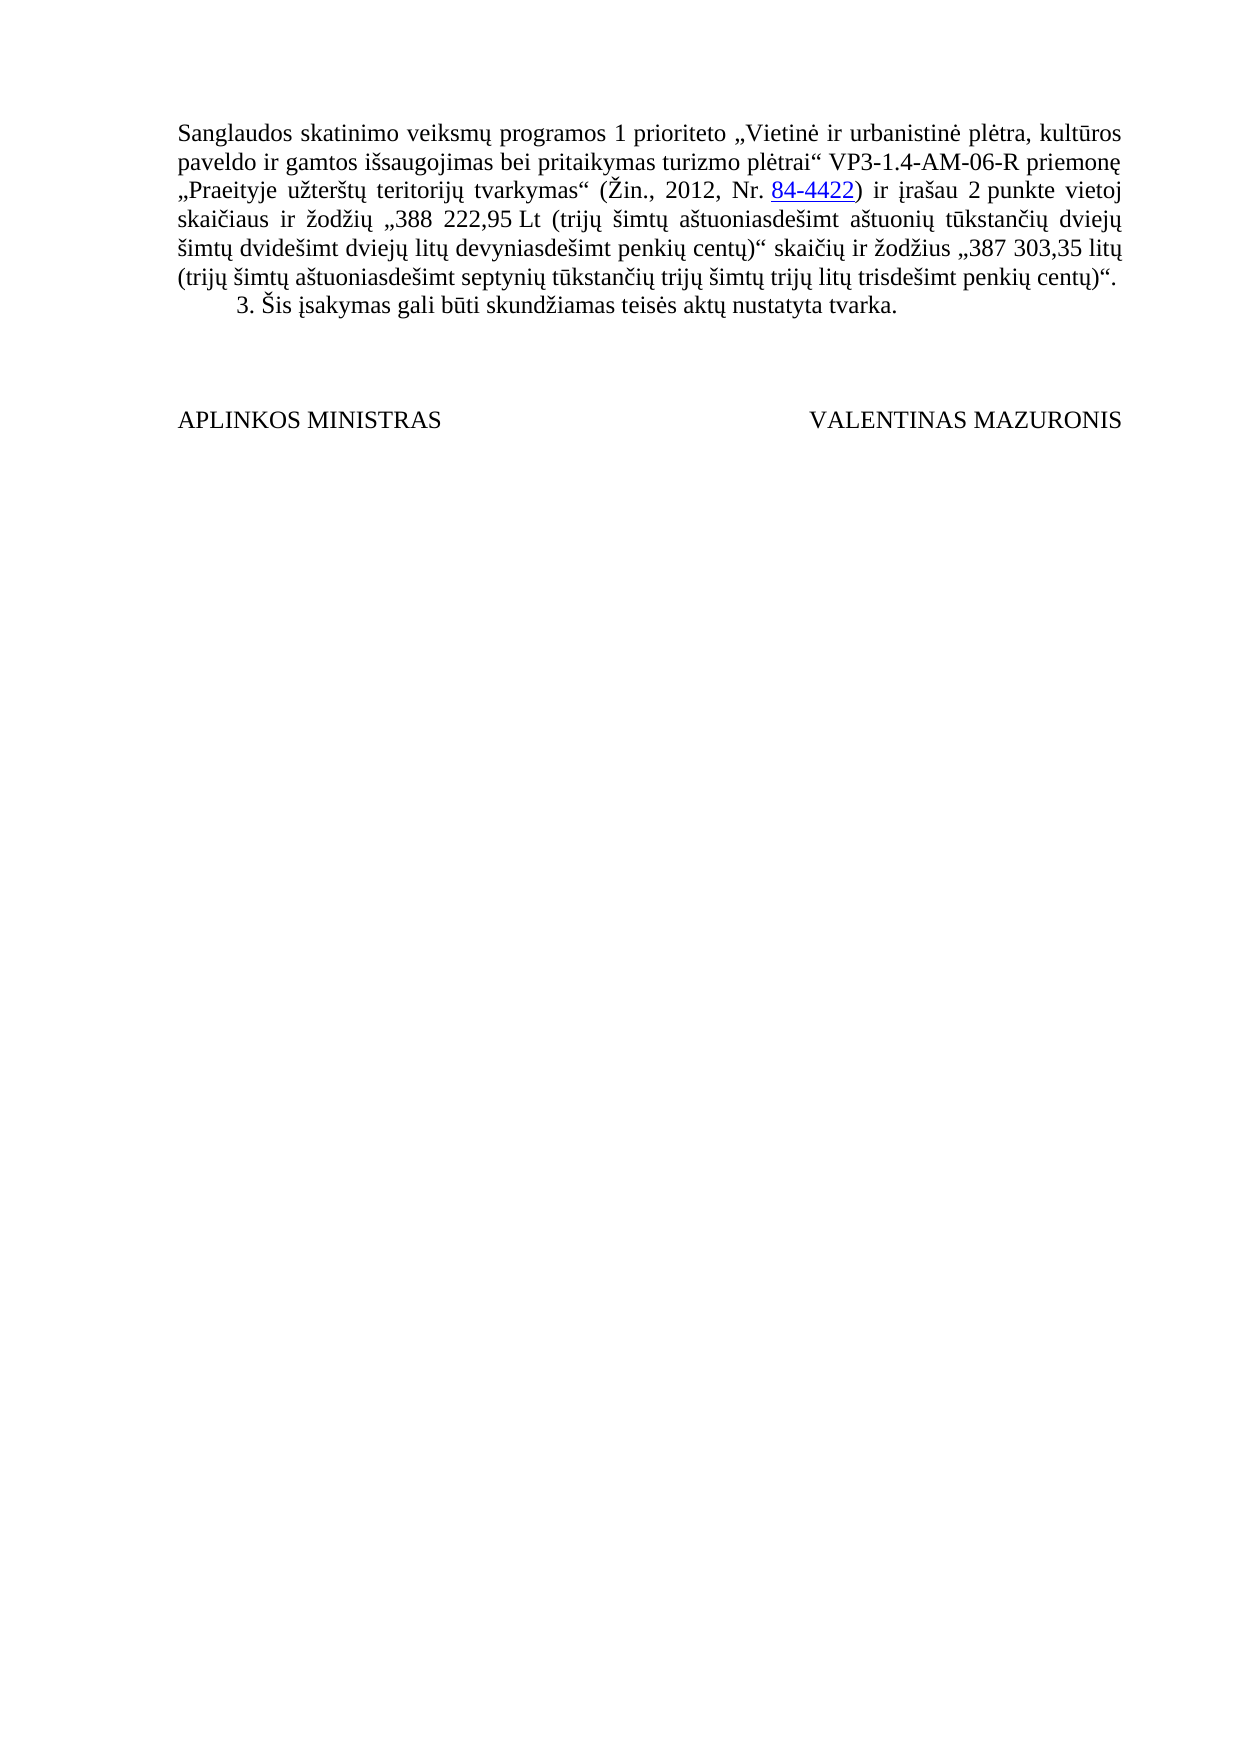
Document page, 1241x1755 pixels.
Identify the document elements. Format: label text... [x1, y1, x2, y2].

text Sanglaudos skatinimo veiksmų programos 1 prioriteto „Vietinė ir urbanistinė plėtra, kultūros paveldo ir gamtos išsaugojimas bei pritaikymas turizmo plėtrai“ VP3-1.4-AM-06-R priemonę „Praeityje užterštų teritorijų tvarkymas“ (Žin., 2012, Nr. 84-4422) ir įrašau 2 punkte vietoj skaičiaus ir žodžių „388 222,95 Lt (trijų šimtų aštuoniasdešimt aštuonių tūkstančių dviejų šimtų dvidešimt dviejų litų devyniasdešimt penkių centų)“ skaičių ir žodžius „387 303,35 litų (trijų šimtų aštuoniasdešimt septynių tūkstančių trijų šimtų trijų litų trisdešimt penkių centų)“. [177, 118, 1122, 291]
text 3. Šis įsakymas gali būti skundžiamas teisės aktų nustatyta tvarka. [177, 291, 1122, 319]
text Aplinkos ministras Valentinas Mazuronis [177, 406, 1122, 434]
